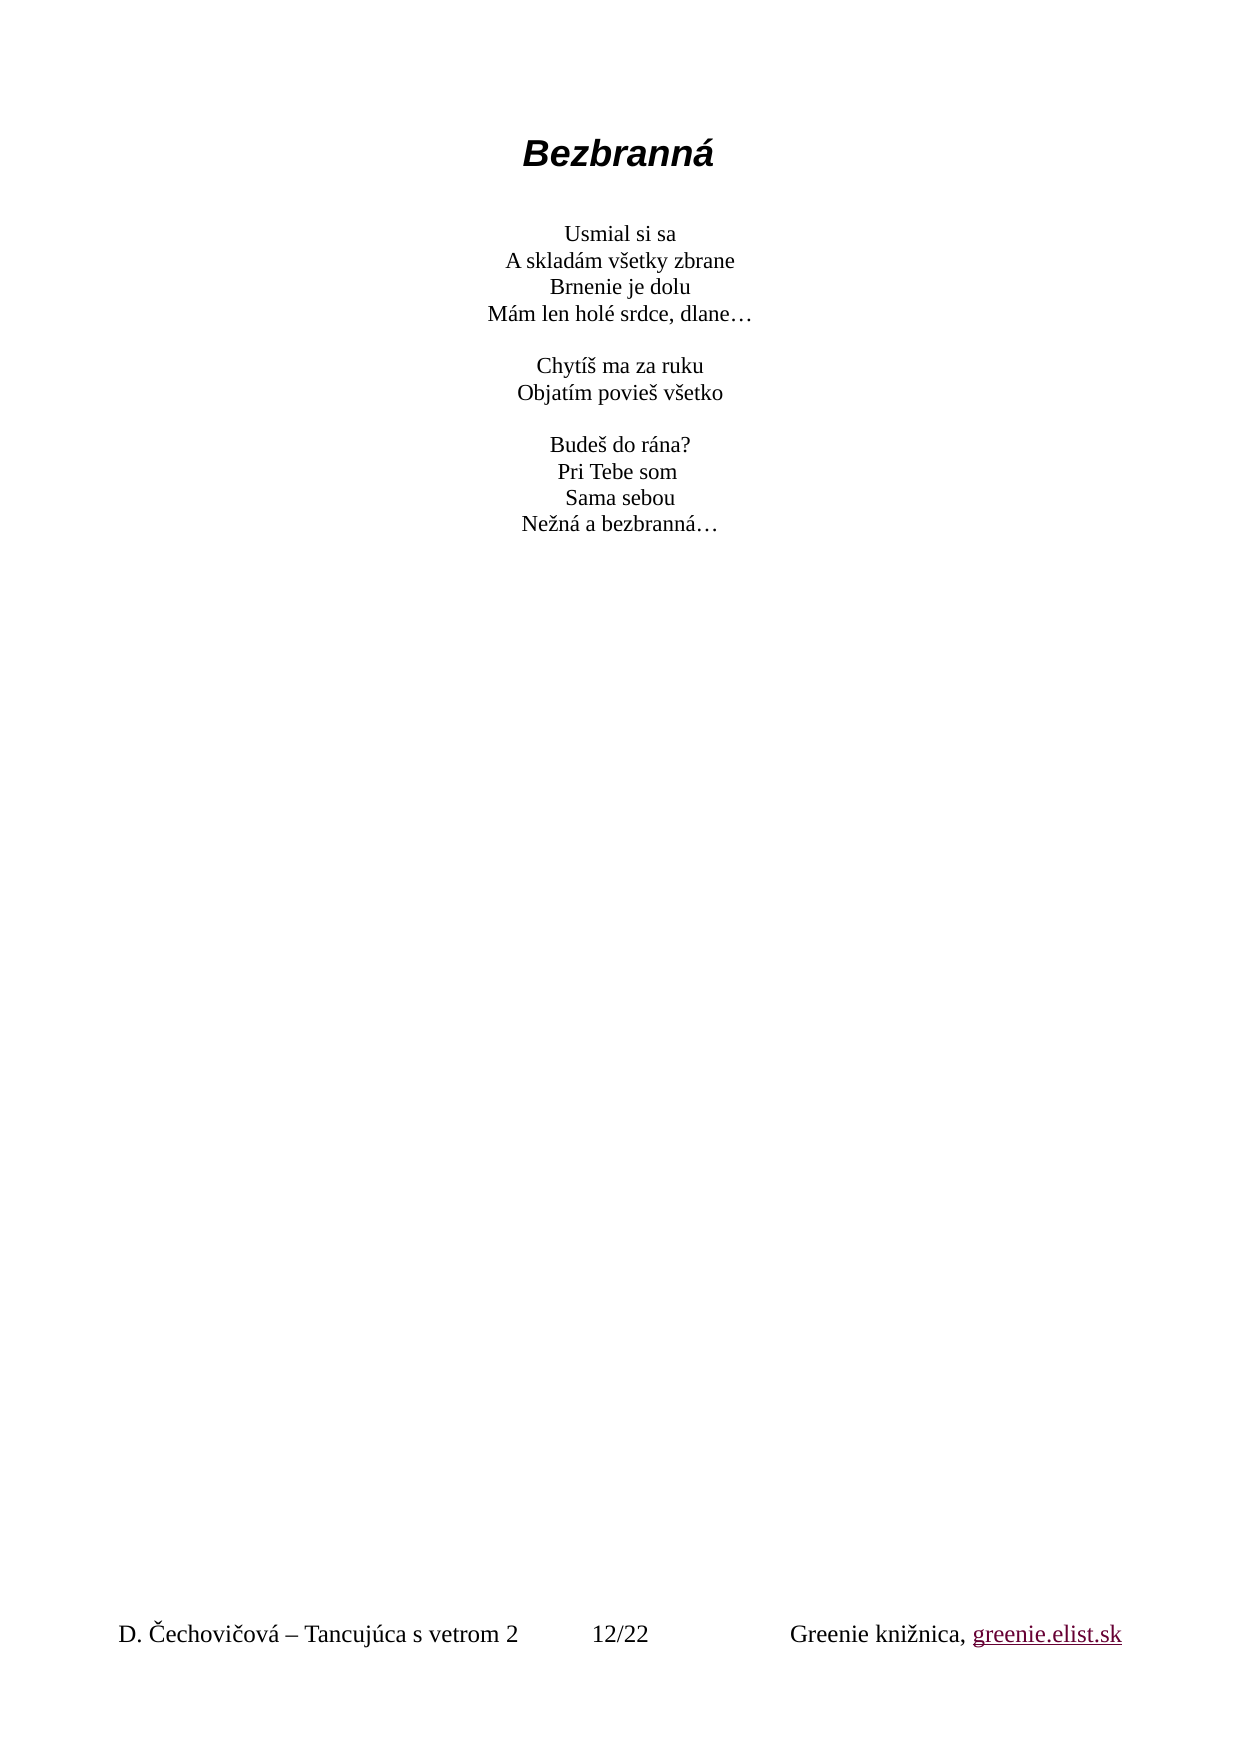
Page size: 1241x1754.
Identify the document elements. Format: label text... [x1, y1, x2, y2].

text Budeš do rána? Pri Tebe som Sama sebou Nežná a bezbranná… [106, 431, 1134, 537]
subtitle Bezbranná [106, 131, 1134, 174]
text Chytíš ma za ruku Objatím povieš všetko [106, 352, 1134, 405]
text Usmial si sa A skladám všetky zbrane Brnenie je dolu Mám len holé srdce, dlane… [106, 221, 1134, 326]
